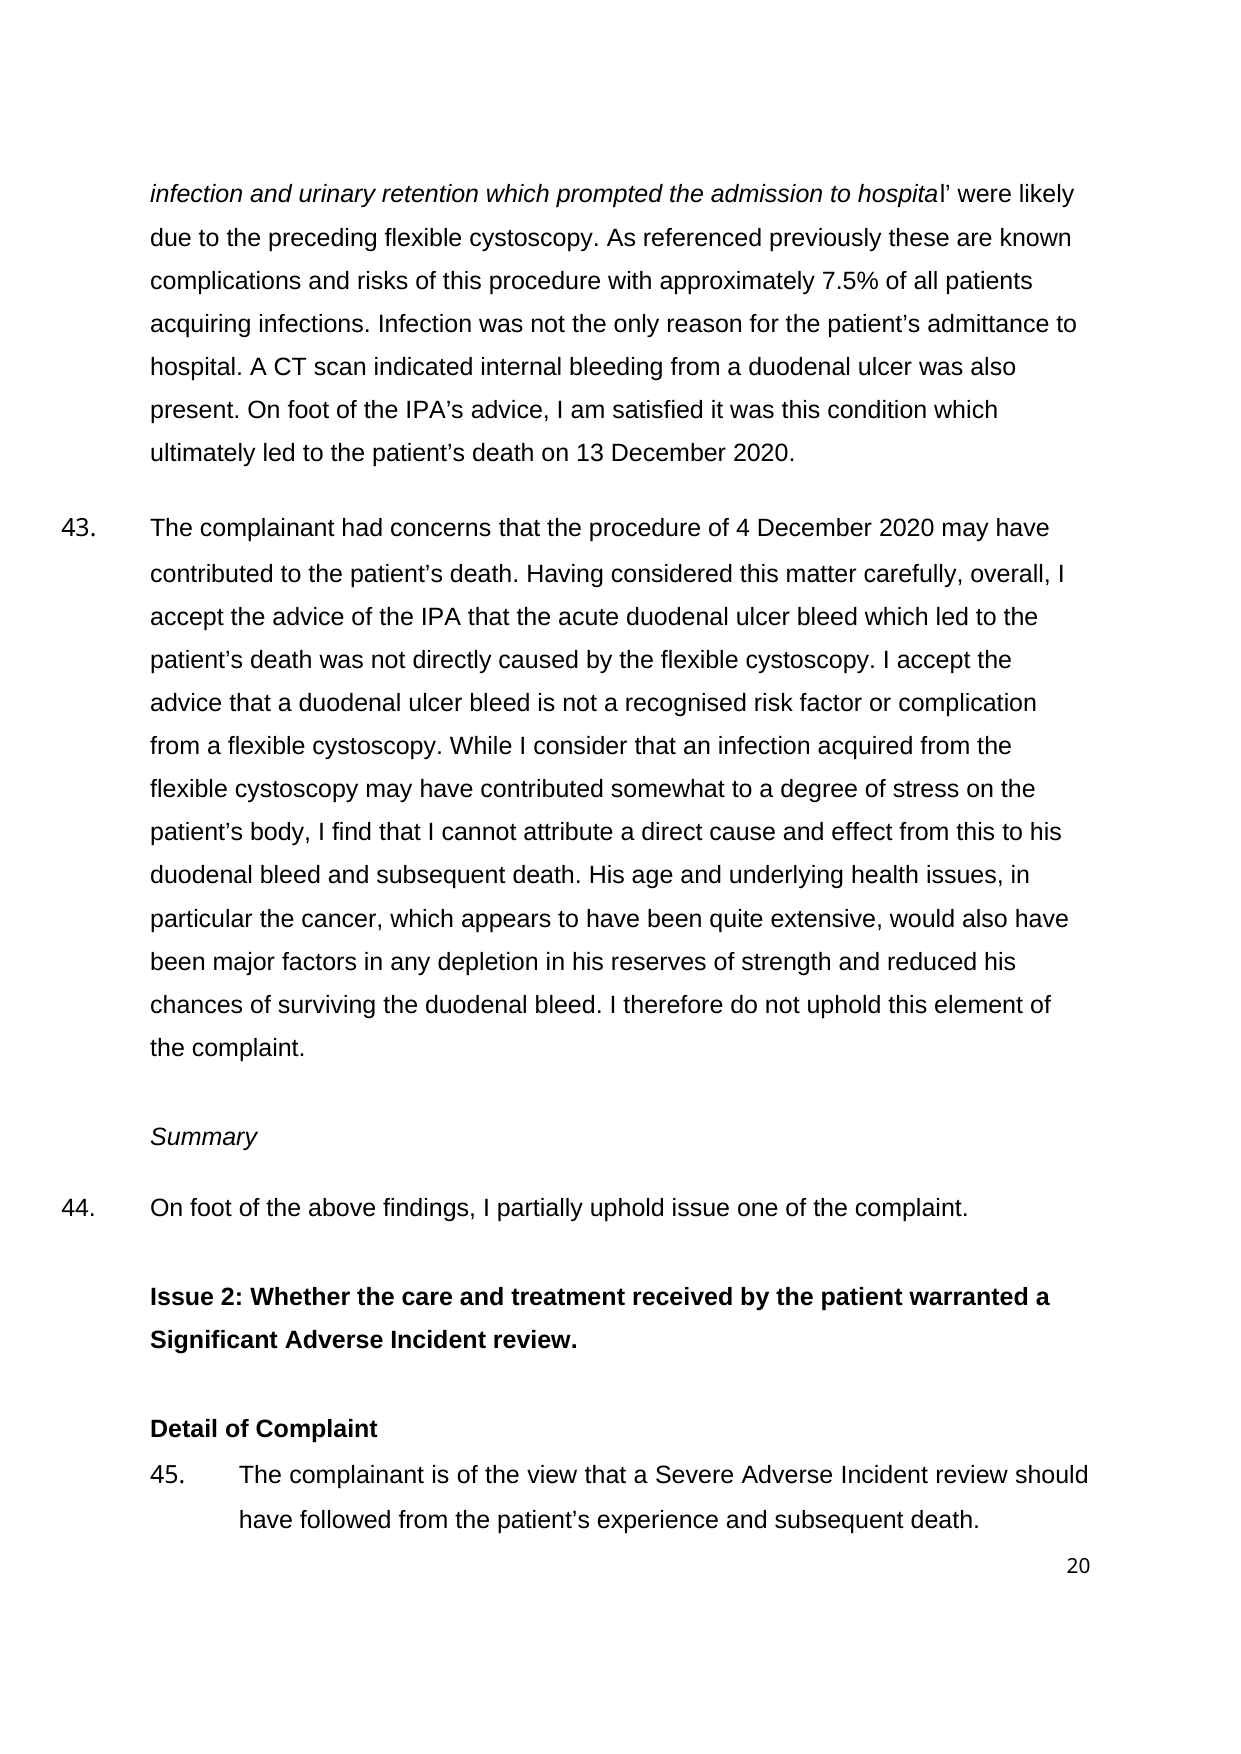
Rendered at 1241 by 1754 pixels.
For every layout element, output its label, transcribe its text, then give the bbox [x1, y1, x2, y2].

list The complainant had concerns that the procedure of 4 December 2020 may have contributed to the patient’s death. Having considered this matter carefully, overall, I accept the advice of the IPA that the acute duodenal ulcer bleed which led to the patient’s death was not directly caused by the flexible cystoscopy. I accept the advice that a duodenal ulcer bleed is not a recognised risk factor or complication from a flexible cystoscopy. While I consider that an infection acquired from the flexible cystoscopy may have contributed somewhat to a degree of stress on the patient’s body, I find that I cannot attribute a direct cause and effect from this to his duodenal bleed and subsequent death. His age and underlying health issues, in particular the cancer, which appears to have been quite extensive, would also have been major factors in any depletion in his reserves of strength and reduced his chances of surviving the duodenal bleed. I therefore do not uphold this element of the complaint. [61, 510, 1090, 1062]
list The complainant is of the view that a Severe Adverse Incident review should have followed from the patient’s experience and subsequent death. [150, 1457, 1090, 1534]
text Summary [150, 1121, 1090, 1150]
text Issue 2: Whether the care and treatment received by the patient warranted a Significant Adverse Incident review. [150, 1282, 1090, 1354]
list On foot of the above findings, I partially uphold issue one of the complaint. [61, 1193, 1090, 1222]
list infection and urinary retention which prompted the admission to hospital’ were likely due to the preceding flexible cystoscopy. As referenced previously these are known complications and risks of this procedure with approximately 7.5% of all patients acquiring infections. Infection was not the only reason for the patient’s admittance to hospital. A CT scan indicated internal bleeding from a duodenal ulcer was also present. On foot of the IPA’s advice, I am satisfied it was this condition which ultimately led to the patient’s death on 13 December 2020. [61, 179, 1090, 467]
text Detail of Complaint [150, 1413, 1090, 1442]
